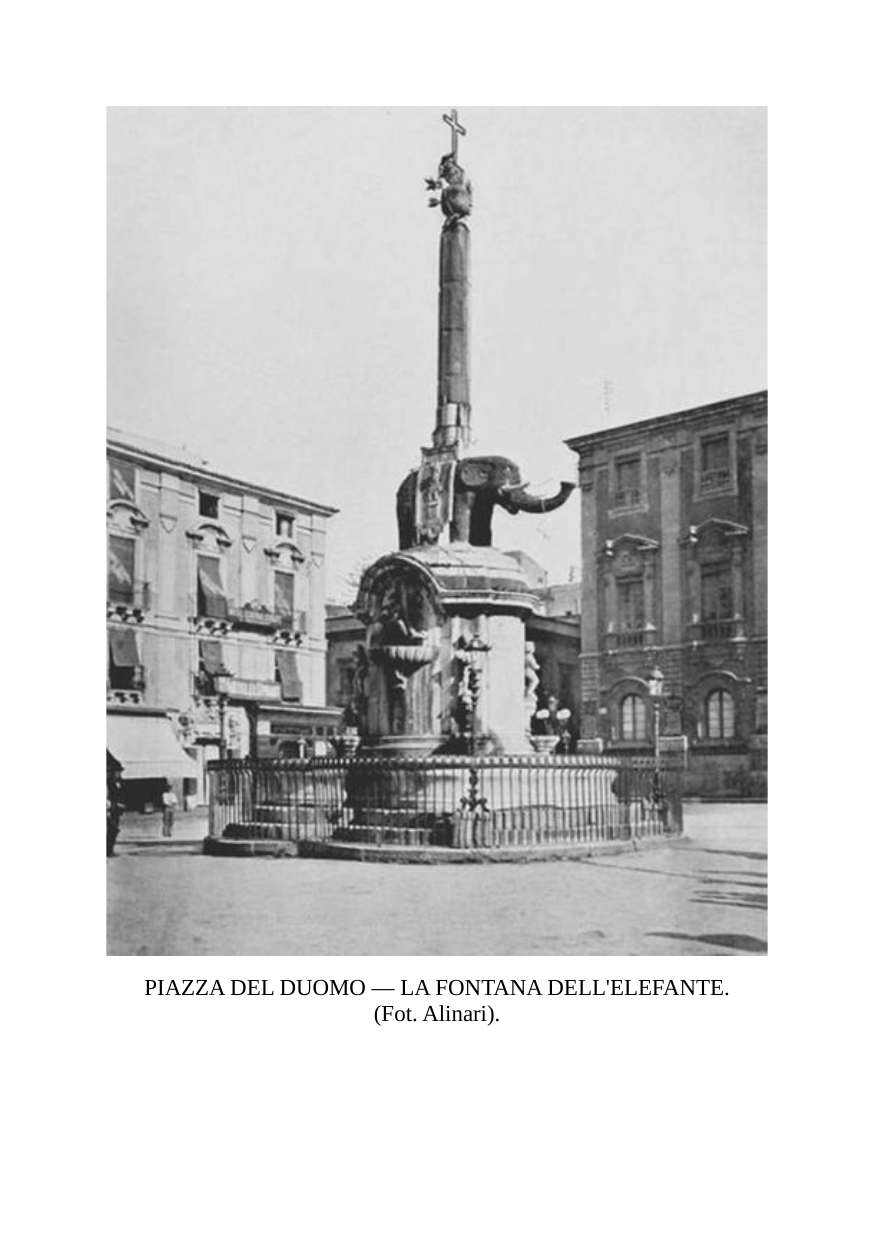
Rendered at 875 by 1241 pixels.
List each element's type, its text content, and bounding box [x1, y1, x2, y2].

text PIAZZA DEL DUOMO ― LA FONTANA DELL'ELEFANTE. (Fot. Alinari). [106, 974, 768, 1026]
picture [106, 106, 768, 956]
